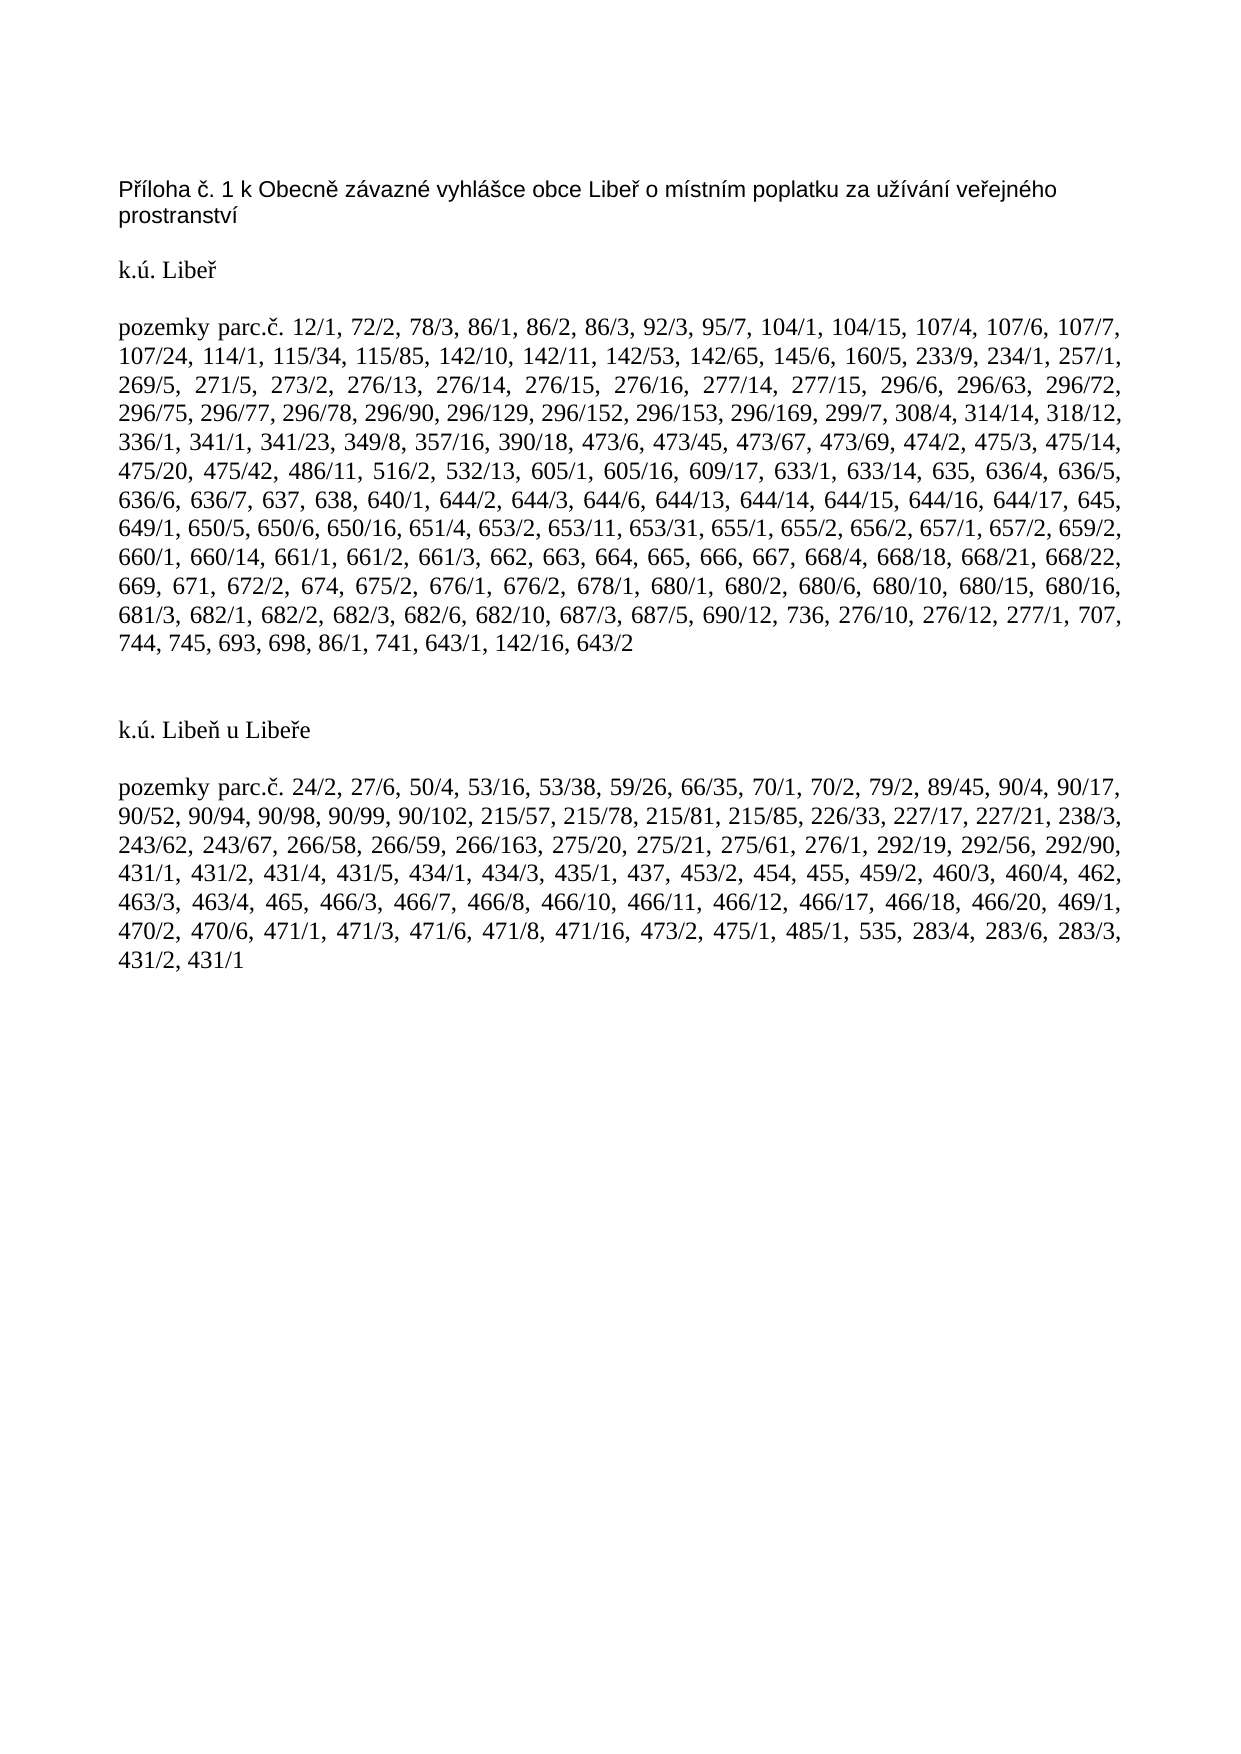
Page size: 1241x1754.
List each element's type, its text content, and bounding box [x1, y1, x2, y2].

text k.ú. Libeř [118, 255, 1122, 283]
text Příloha č. 1 k Obecně závazné vyhlášce obce Libeř o místním poplatku za užívání veřejného prostranství [118, 176, 1122, 228]
text pozemky parc.č. 12/1, 72/2, 78/3, 86/1, 86/2, 86/3, 92/3, 95/7, 104/1, 104/15, 107/4, 107/6, 107/7, 107/24, 114/1, 115/34, 115/85, 142/10, 142/11, 142/53, 142/65, 145/6, 160/5, 233/9, 234/1, 257/1, 269/5, 271/5, 273/2, 276/13, 276/14, 276/15, 276/16, 277/14, 277/15, 296/6, 296/63, 296/72, 296/75, 296/77, 296/78, 296/90, 296/129, 296/152, 296/153, 296/169, 299/7, 308/4, 314/14, 318/12, 336/1, 341/1, 341/23, 349/8, 357/16, 390/18, 473/6, 473/45, 473/67, 473/69, 474/2, 475/3, 475/14, 475/20, 475/42, 486/11, 516/2, 532/13, 605/1, 605/16, 609/17, 633/1, 633/14, 635, 636/4, 636/5, 636/6, 636/7, 637, 638, 640/1, 644/2, 644/3, 644/6, 644/13, 644/14, 644/15, 644/16, 644/17, 645, 649/1, 650/5, 650/6, 650/16, 651/4, 653/2, 653/11, 653/31, 655/1, 655/2, 656/2, 657/1, 657/2, 659/2, 660/1, 660/14, 661/1, 661/2, 661/3, 662, 663, 664, 665, 666, 667, 668/4, 668/18, 668/21, 668/22, 669, 671, 672/2, 674, 675/2, 676/1, 676/2, 678/1, 680/1, 680/2, 680/6, 680/10, 680/15, 680/16, 681/3, 682/1, 682/2, 682/3, 682/6, 682/10, 687/3, 687/5, 690/12, 736, 276/10, 276/12, 277/1, 707, 744, 745, 693, 698, 86/1, 741, 643/1, 142/16, 643/2 [118, 312, 1122, 657]
text pozemky parc.č. 24/2, 27/6, 50/4, 53/16, 53/38, 59/26, 66/35, 70/1, 70/2, 79/2, 89/45, 90/4, 90/17, 90/52, 90/94, 90/98, 90/99, 90/102, 215/57, 215/78, 215/81, 215/85, 226/33, 227/17, 227/21, 238/3, 243/62, 243/67, 266/58, 266/59, 266/163, 275/20, 275/21, 275/61, 276/1, 292/19, 292/56, 292/90, 431/1, 431/2, 431/4, 431/5, 434/1, 434/3, 435/1, 437, 453/2, 454, 455, 459/2, 460/3, 460/4, 462, 463/3, 463/4, 465, 466/3, 466/7, 466/8, 466/10, 466/11, 466/12, 466/17, 466/18, 466/20, 469/1, 470/2, 470/6, 471/1, 471/3, 471/6, 471/8, 471/16, 473/2, 475/1, 485/1, 535, 283/4, 283/6, 283/3, 431/2, 431/1 [118, 772, 1122, 973]
text k.ú. Libeň u Libeře [118, 715, 1122, 743]
